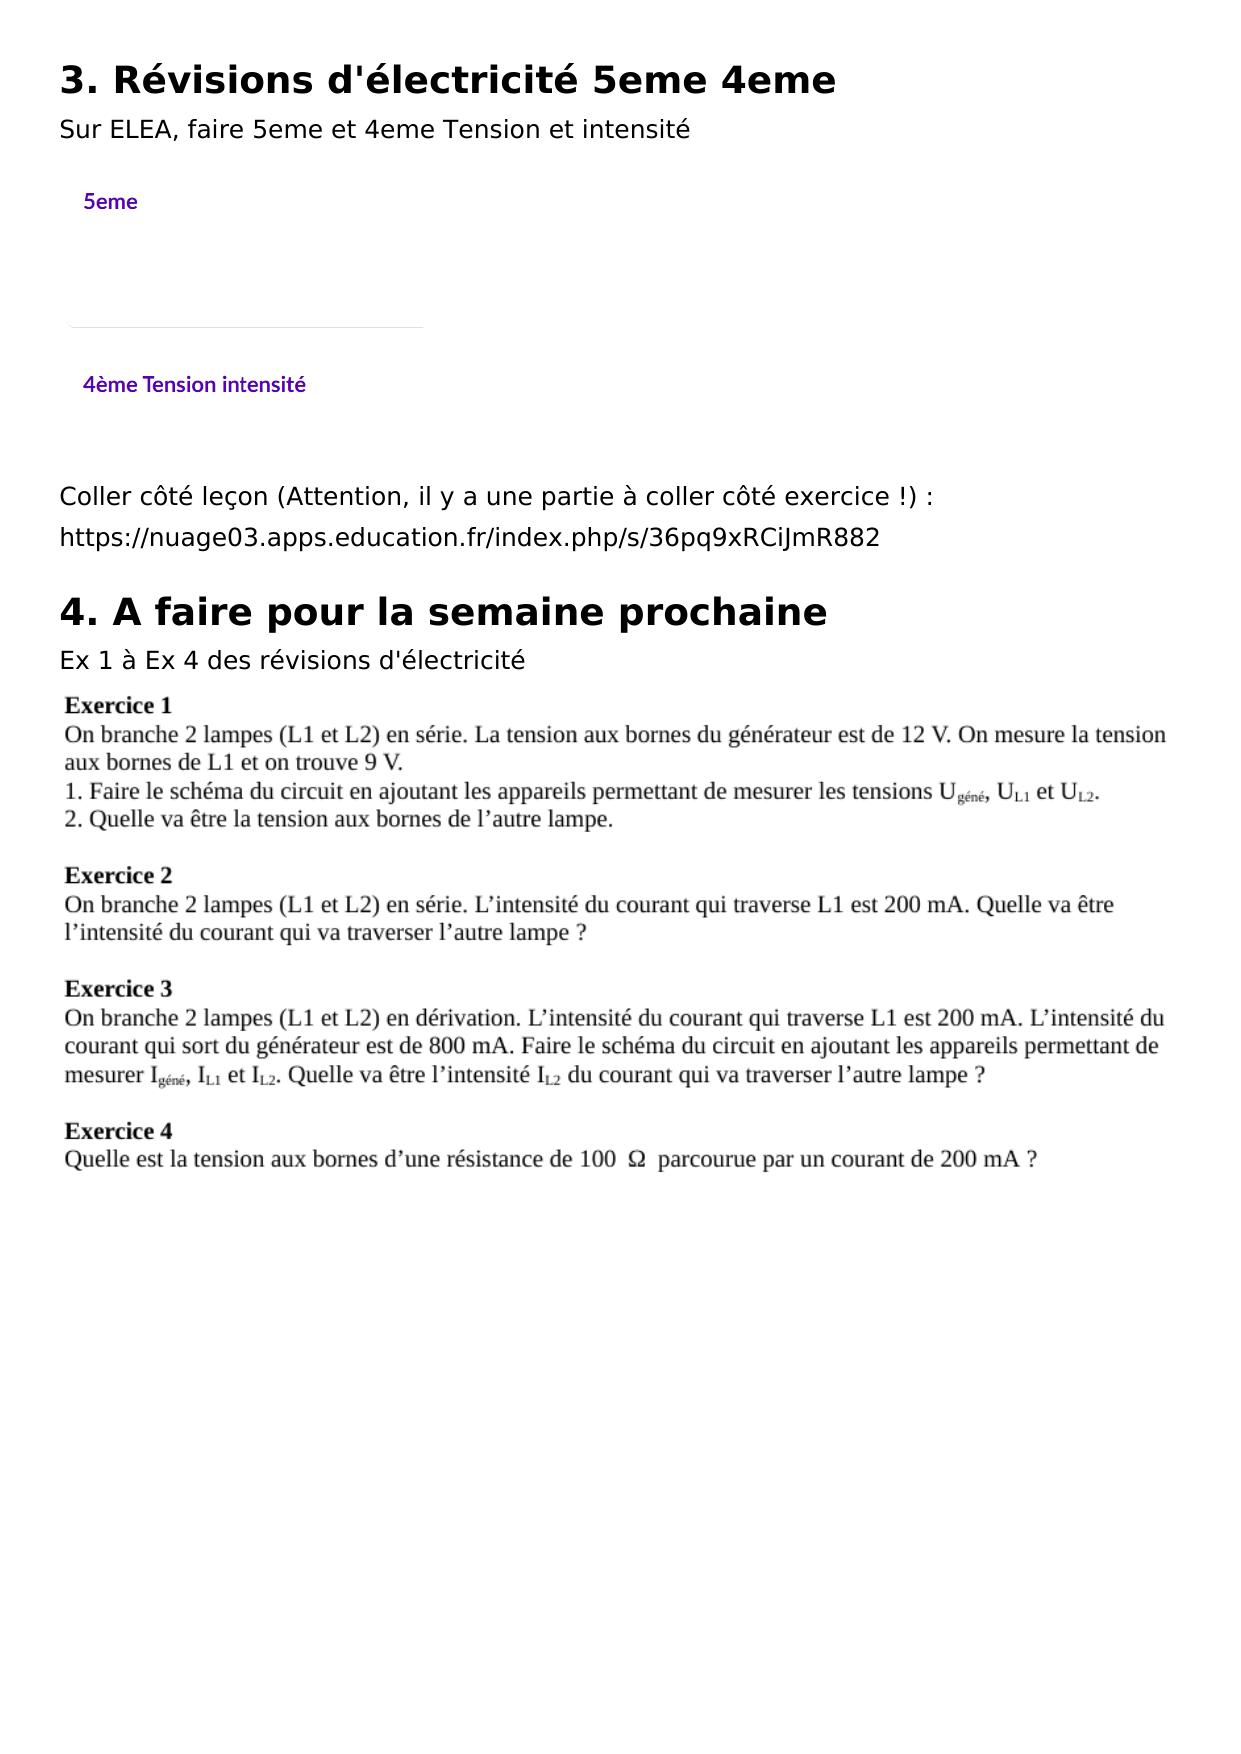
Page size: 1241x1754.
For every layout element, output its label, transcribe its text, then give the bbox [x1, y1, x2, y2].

picture [59, 688, 1182, 1180]
text Sur ELEA, faire 5eme et 4eme Tension et intensité [59, 115, 1181, 144]
text Coller côté leçon (Attention, il y a une partie à coller côté exercice !) : [59, 482, 1181, 511]
subtitle 4. A faire pour la semaine prochaine [59, 590, 1181, 634]
subtitle 3. Révisions d'électricité 5eme 4eme [59, 59, 1181, 103]
text https://nuage03.apps.education.fr/index.php/s/36pq9xRCiJmR882 [59, 523, 1181, 553]
picture [59, 156, 424, 470]
text Ex 1 à Ex 4 des révisions d'électricité [59, 646, 1181, 676]
